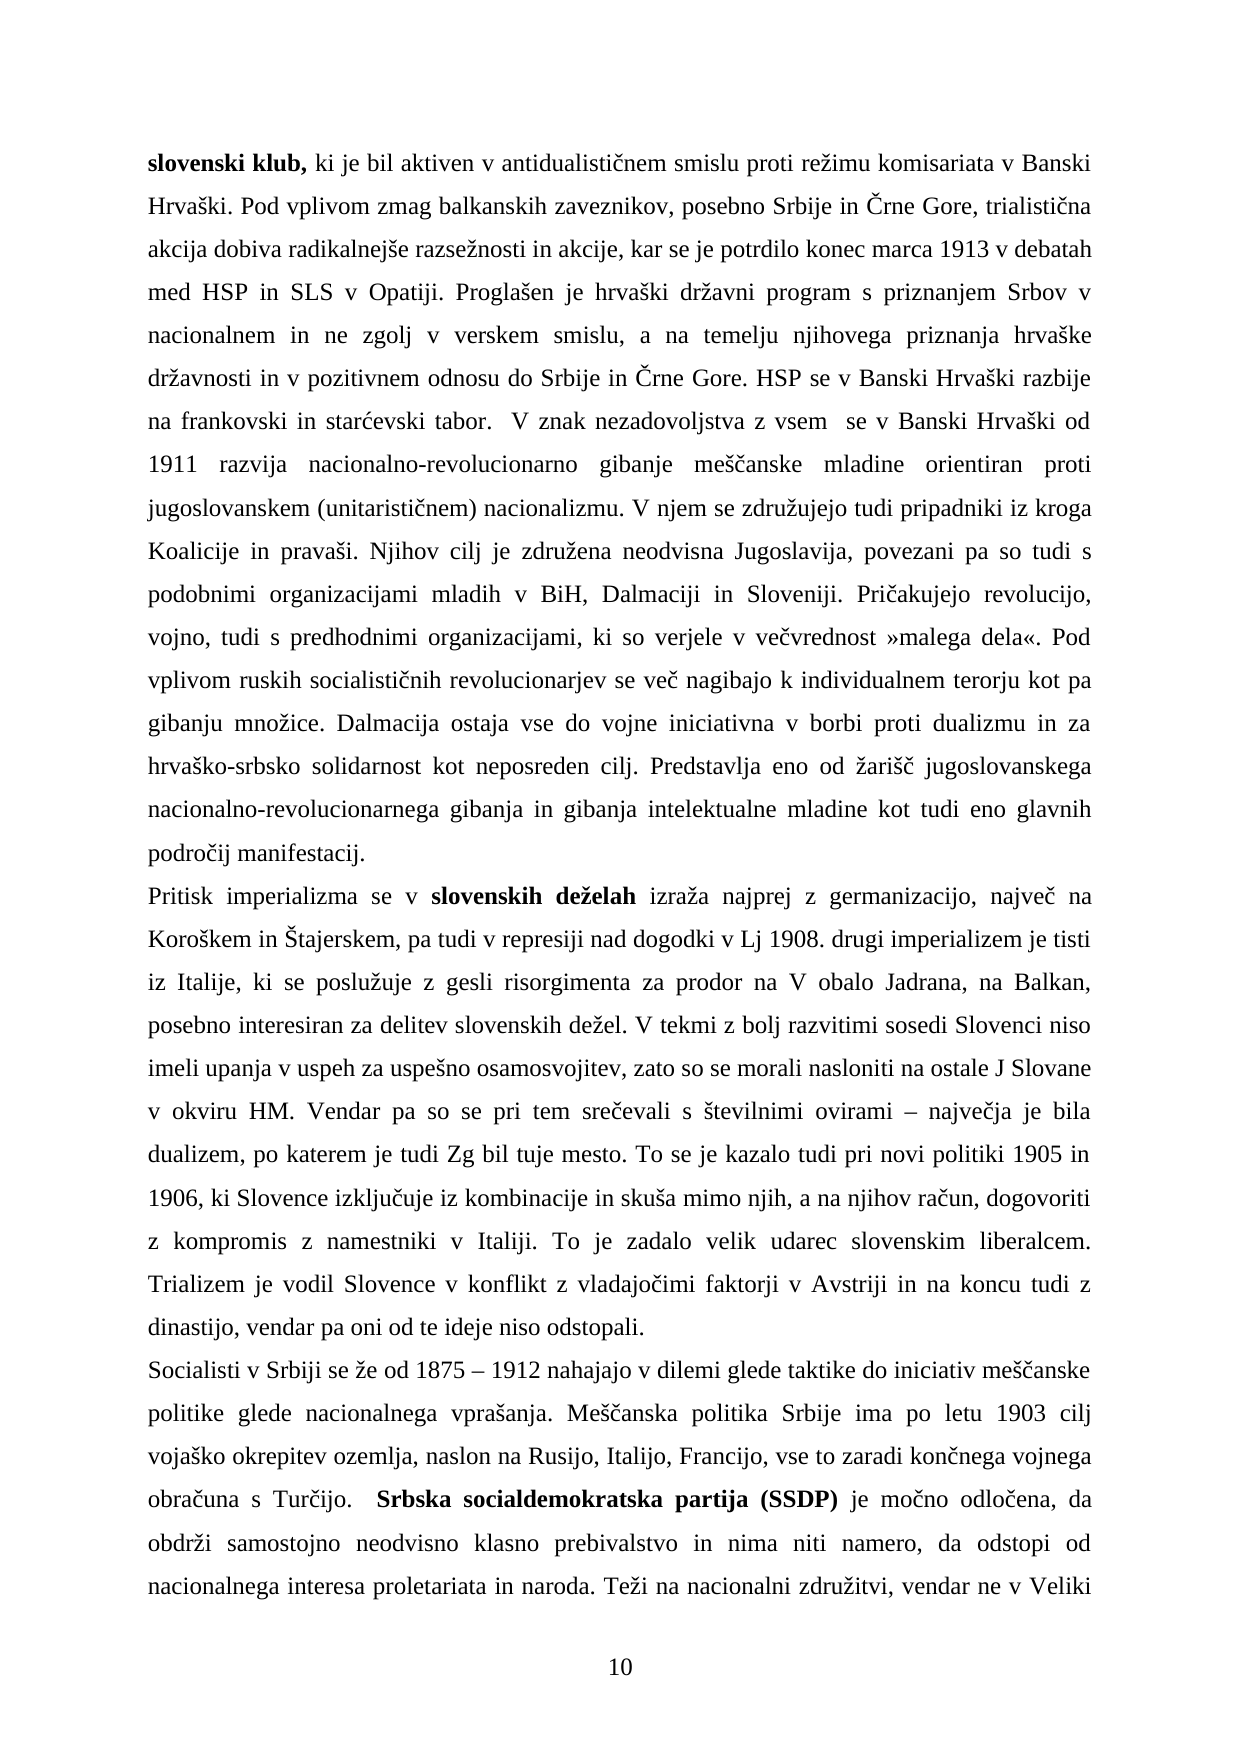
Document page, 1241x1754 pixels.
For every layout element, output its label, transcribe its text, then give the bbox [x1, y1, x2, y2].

text slovenski klub, ki je bil aktiven v antidualističnem smislu proti režimu komisariata v Banski Hrvaški. Pod vplivom zmag balkanskih zaveznikov, posebno Srbije in Črne Gore, trialistična akcija dobiva radikalnejše razsežnosti in akcije, kar se je potrdilo konec marca 1913 v debatah med HSP in SLS v Opatiji. Proglašen je hrvaški državni program s priznanjem Srbov v nacionalnem in ne zgolj v verskem smislu, a na temelju njihovega priznanja hrvaške državnosti in v pozitivnem odnosu do Srbije in Črne Gore. HSP se v Banski Hrvaški razbije na frankovski in starćevski tabor. V znak nezadovoljstva z vsem se v Banski Hrvaški od 1911 razvija nacionalno-revolucionarno gibanje meščanske mladine orientiran proti jugoslovanskem (unitarističnem) nacionalizmu. V njem se združujejo tudi pripadniki iz kroga Koalicije in pravaši. Njihov cilj je združena neodvisna Jugoslavija, povezani pa so tudi s podobnimi organizacijami mladih v BiH, Dalmaciji in Sloveniji. Pričakujejo revolucijo, vojno, tudi s predhodnimi organizacijami, ki so verjele v večvrednost »malega dela«. Pod vplivom ruskih socialističnih revolucionarjev se več nagibajo k individualnem terorju kot pa gibanju množice. Dalmacija ostaja vse do vojne iniciativna v borbi proti dualizmu in za hrvaško-srbsko solidarnost kot neposreden cilj. Predstavlja eno od žarišč jugoslovanskega nacionalno-revolucionarnega gibanja in gibanja intelektualne mladine kot tudi eno glavnih področij manifestacij. [148, 148, 1092, 866]
text Pritisk imperializma se v slovenskih deželah izraža najprej z germanizacijo, največ na Koroškem in Štajerskem, pa tudi v represiji nad dogodki v Lj 1908. drugi imperializem je tisti iz Italije, ki se poslužuje z gesli risorgimenta za prodor na V obalo Jadrana, na Balkan, posebno interesiran za delitev slovenskih dežel. V tekmi z bolj razvitimi sosedi Slovenci niso imeli upanja v uspeh za uspešno osamosvojitev, zato so se morali nasloniti na ostale J Slovane v okviru HM. Vendar pa so se pri tem srečevali s številnimi ovirami – največja je bila dualizem, po katerem je tudi Zg bil tuje mesto. To se je kazalo tudi pri novi politiki 1905 in 1906, ki Slovence izključuje iz kombinacije in skuša mimo njih, a na njihov račun, dogovoriti z kompromis z namestniki v Italiji. To je zadalo velik udarec slovenskim liberalcem. Trializem je vodil Slovence v konflikt z vladajočimi faktorji v Avstriji in na koncu tudi z dinastijo, vendar pa oni od te ideje niso odstopali. [148, 881, 1092, 1341]
text Socialisti v Srbiji se že od 1875 – 1912 nahajajo v dilemi glede taktike do iniciativ meščanske politike glede nacionalnega vprašanja. Meščanska politika Srbije ima po letu 1903 cilj vojaško okrepitev ozemlja, naslon na Rusijo, Italijo, Francijo, vse to zaradi končnega vojnega obračuna s Turčijo. Srbska socialdemokratska partija (SSDP) je močno odločena, da obdrži samostojno neodvisno klasno prebivalstvo in nima niti namero, da odstopi od nacionalnega interesa proletariata in naroda. Teži na nacionalni združitvi, vendar ne v Veliki [148, 1355, 1092, 1599]
